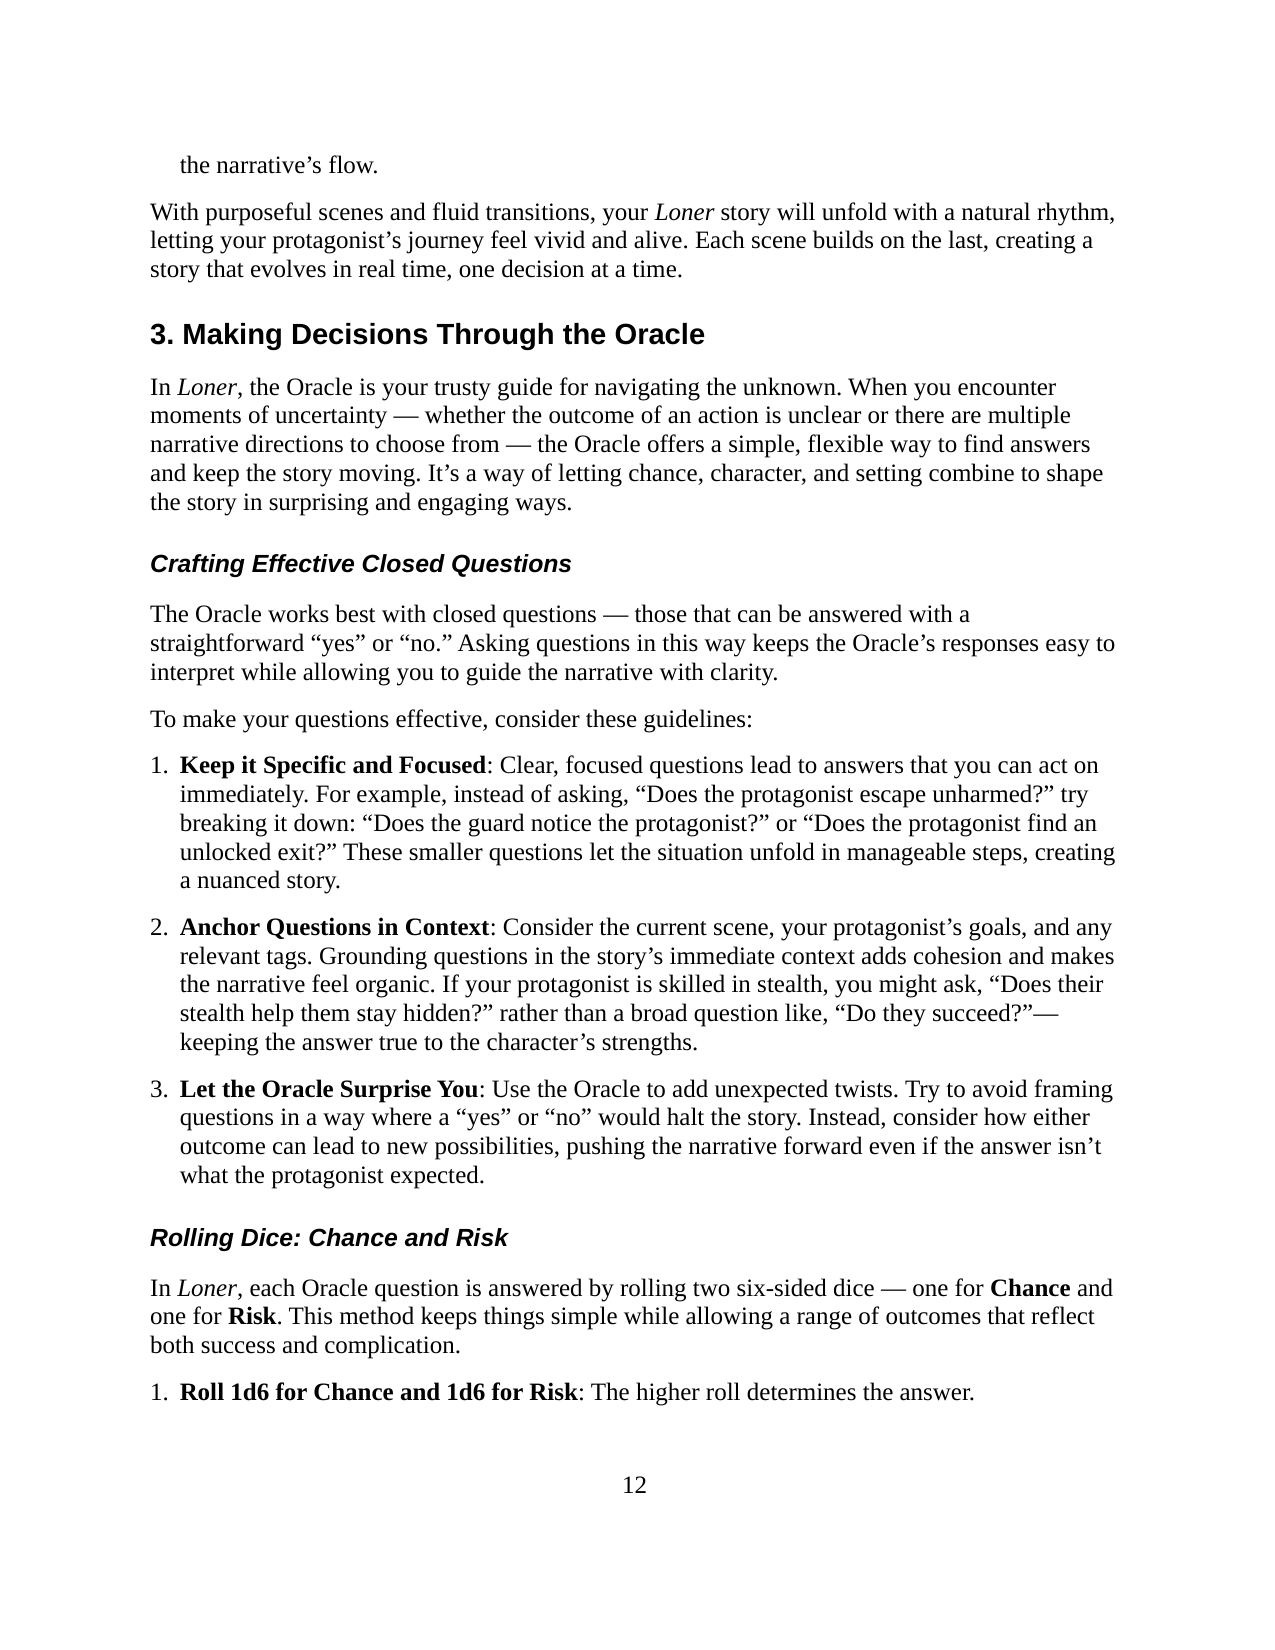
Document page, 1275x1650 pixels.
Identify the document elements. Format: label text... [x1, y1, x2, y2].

list the narrative’s flow. [150, 150, 1125, 179]
text With purposeful scenes and fluid transitions, your Loner story will unfold with a natural rhythm, letting your protagonist’s journey feel vivid and alive. Each scene builds on the last, creating a story that evolves in real time, one decision at a time. [150, 197, 1125, 283]
text To make your questions effective, consider these guidelines: [150, 704, 1125, 732]
list Let the Oracle Surprise You: Use the Oracle to add unexpected twists. Try to avoid framing questions in a way where a “yes” or “no” would halt the story. Instead, consider how either outcome can lead to new possibilities, pushing the narrative forward even if the answer isn’t what the protagonist expected. [150, 1074, 1125, 1189]
text In Loner, each Oracle question is answered by rolling two six-sided dice — one for Chance and one for Risk. This method keeps things simple while allowing a range of outcomes that reflect both success and complication. [150, 1273, 1125, 1359]
subtitle Crafting Effective Closed Questions [150, 549, 1125, 578]
list Keep it Specific and Focused: Clear, focused questions lead to answers that you can act on immediately. For example, instead of asking, “Does the protagonist escape unharmed?” try breaking it down: “Does the guard notice the protagonist?” or “Does the protagonist find an unlocked exit?” These smaller questions let the situation unfold in manageable steps, creating a nuanced story. [150, 750, 1125, 894]
subtitle 3. Making Decisions Through the Oracle [150, 317, 1125, 350]
list Anchor Questions in Context: Consider the current scene, your protagonist’s goals, and any relevant tags. Grounding questions in the story’s immediate context adds cohesion and makes the narrative feel organic. If your protagonist is skilled in stealth, you might ask, “Does their stealth help them stay hidden?” rather than a broad question like, “Do they succeed?”—keeping the answer true to the character’s strengths. [150, 912, 1125, 1056]
text The Oracle works best with closed questions — those that can be answered with a straightforward “yes” or “no.” Asking questions in this way keeps the Oracle’s responses easy to interpret while allowing you to guide the narrative with clarity. [150, 599, 1125, 686]
subtitle Rolling Dice: Chance and Risk [150, 1223, 1125, 1251]
text In Loner, the Oracle is your trusty guide for navigating the unknown. When you encounter moments of uncertainty — whether the outcome of an action is unclear or there are multiple narrative directions to choose from — the Oracle offers a simple, flexible way to find answers and keep the story moving. It’s a way of letting chance, character, and setting combine to shape the story in surprising and engaging ways. [150, 372, 1125, 516]
list Roll 1d6 for Chance and 1d6 for Risk: The higher roll determines the answer. [150, 1377, 1125, 1406]
